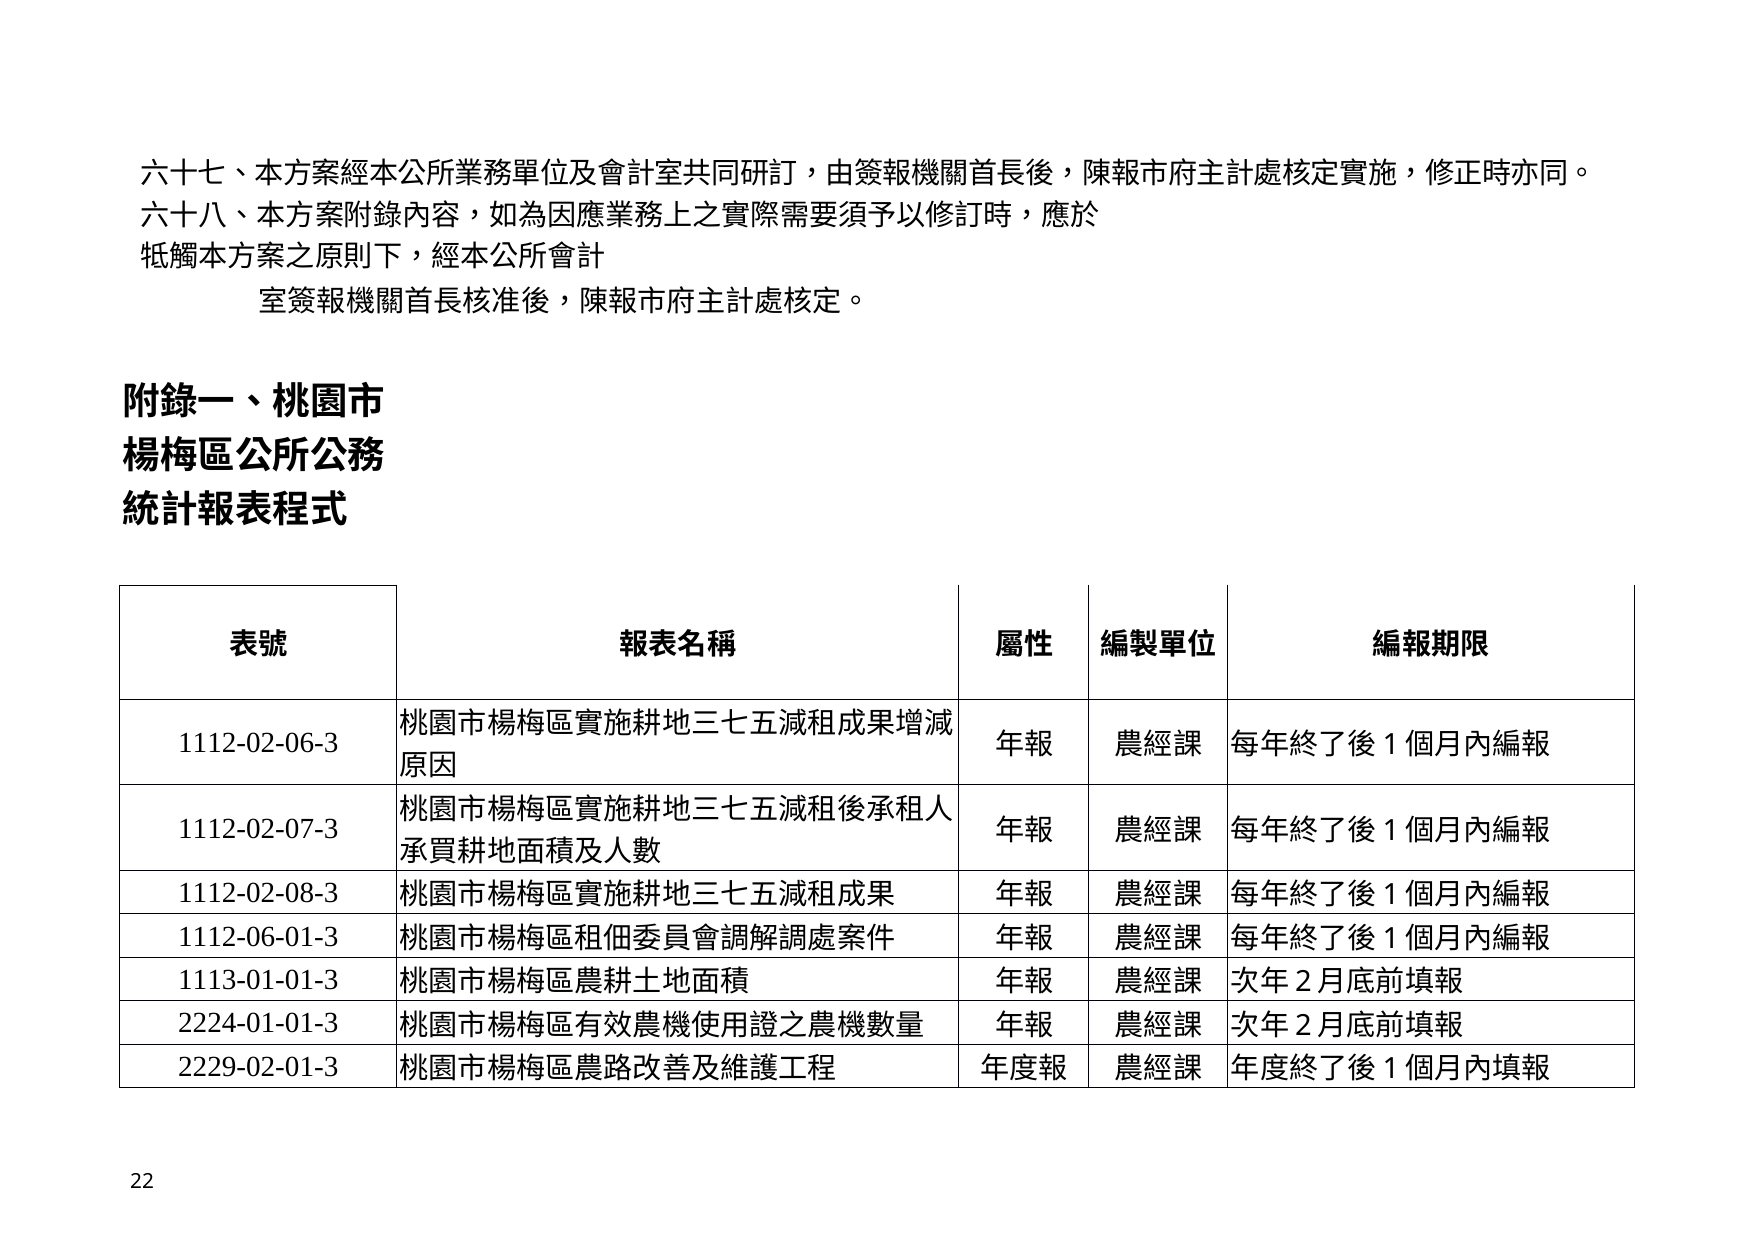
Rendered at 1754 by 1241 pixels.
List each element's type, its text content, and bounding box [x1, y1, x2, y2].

table_cell 桃園市楊梅區實施耕地三七五減租成果 [397, 871, 958, 913]
table_cell 次年2月底前填報 [1228, 958, 1634, 1000]
table_cell 編報期限 [1228, 585, 1634, 698]
table_cell 次年2月底前填報 [1228, 1001, 1634, 1043]
table_cell 農經課 [1089, 785, 1227, 870]
table_cell 農經課 [1089, 958, 1227, 1000]
table_cell 每年終了後1個月內編報 [1228, 785, 1634, 870]
table_cell 農經課 [1089, 914, 1227, 957]
table_cell 報表名稱 [397, 585, 958, 698]
table_cell 桃園市楊梅區農路改善及維護工程 [397, 1045, 958, 1087]
table_cell 年報 [959, 700, 1088, 784]
table_cell 屬性 [959, 585, 1088, 698]
table_cell 年報 [959, 785, 1088, 870]
table_cell 農經課 [1089, 1045, 1227, 1087]
table_cell 農經課 [1089, 1001, 1227, 1043]
subtitle 牴觸本方案之原則下，經本公所會計 [140, 233, 1624, 275]
table_header 附錄一、桃園市楊梅區公所公務統計報表程式 [120, 320, 396, 584]
table_cell 年度報 [959, 1045, 1088, 1087]
table_cell 年報 [959, 958, 1088, 1000]
table_cell 農經課 [1089, 700, 1227, 784]
subtitle 室簽報機關首長核准後，陳報市府主計處核定。 [258, 278, 1606, 320]
table_cell 1112-02-06-3 [120, 700, 396, 784]
table_cell 表號 [120, 586, 396, 698]
table_cell 桃園市楊梅區實施耕地三七五減租成果增減原因 [397, 700, 958, 784]
table_cell 桃園市楊梅區農耕土地面積 [397, 958, 958, 1000]
table_cell 每年終了後1個月內編報 [1228, 700, 1634, 784]
table_cell 每年終了後1個月內編報 [1228, 914, 1634, 957]
table_cell 年度終了後1個月內填報 [1228, 1045, 1634, 1087]
table_cell 1112-02-07-3 [120, 785, 396, 870]
table_cell 1112-06-01-3 [120, 914, 396, 957]
table_cell 編製單位 [1089, 585, 1227, 698]
table_cell 2224-01-01-3 [120, 1001, 396, 1043]
table_cell 桃園市楊梅區實施耕地三七五減租後承租人承買耕地面積及人數 [397, 785, 958, 870]
table_cell 2229-02-01-3 [120, 1045, 396, 1087]
table_cell 1112-02-08-3 [120, 871, 396, 913]
table_cell 年報 [959, 914, 1088, 957]
subtitle 六十七、本方案經本公所業務單位及會計室共同研訂，由簽報機關首長後，陳報市府主計處核定實施，修正時亦同。六十八、本方案附錄內容，如為因應業務上之實際需要須予以修訂時，應於 [140, 150, 1624, 233]
table_cell 1113-01-01-3 [120, 958, 396, 1000]
table_cell 桃園市楊梅區租佃委員會調解調處案件 [397, 914, 958, 957]
table_cell 年報 [959, 1001, 1088, 1043]
table_cell 每年終了後1個月內編報 [1228, 871, 1634, 913]
table_cell 桃園市楊梅區有效農機使用證之農機數量 [397, 1001, 958, 1043]
table_cell 農經課 [1089, 871, 1227, 913]
table_cell 年報 [959, 871, 1088, 913]
